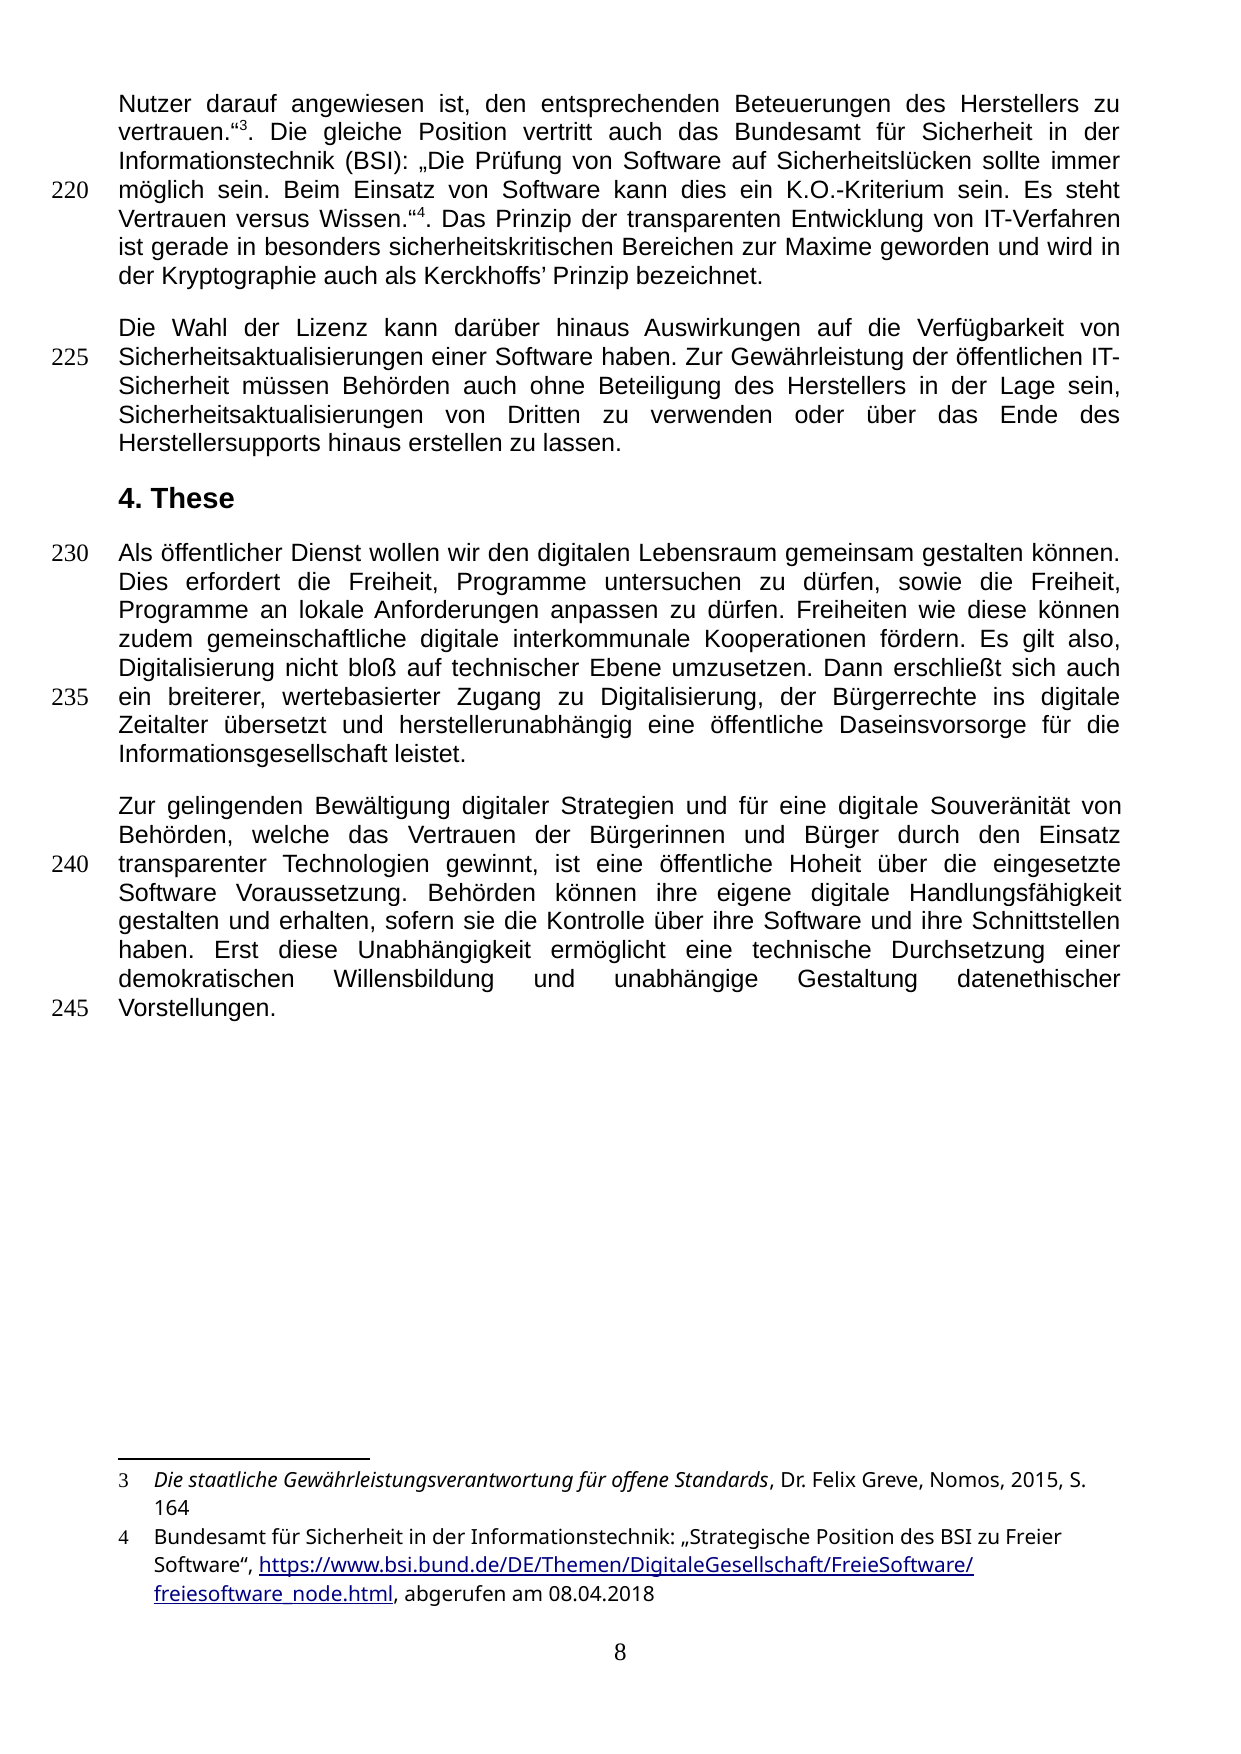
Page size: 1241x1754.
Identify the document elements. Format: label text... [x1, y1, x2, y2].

text Als öffentlicher Dienst wollen wir den digitalen Lebensraum gemeinsam gestalten können. Dies erfordert die Freiheit, Programme untersuchen zu dürfen, sowie die Freiheit, Programme an lokale Anforderungen anpassen zu dürfen. Freiheiten wie diese können zudem gemeinschaftliche digitale interkommunale Kooperationen fördern. Es gilt also, Digitalisierung nicht bloß auf technischer Ebene umzusetzen. Dann erschließt sich auch ein breiterer, wertebasierter Zugang zu Digitalisierung, der Bürgerrechte ins digitale Zeitalter übersetzt und herstellerunabhängig eine öffentliche Daseinsvorsorge für die Informationsgesellschaft leistet. [118, 538, 1122, 768]
text Die Wahl der Lizenz kann darüber hinaus Auswirkungen auf die Verfügbarkeit von Sicherheitsaktualisierungen einer Software haben. Zur Gewährleistung der öffentlichen IT-Sicherheit müssen Behörden auch ohne Beteiligung des Herstellers in der Lage sein, Sicherheitsaktualisierungen von Dritten zu verwenden oder über das Ende des Herstellersupports hinaus erstellen zu lassen. [118, 313, 1122, 457]
text Die staatliche Gewährleistungsverantwortung für offene Standards, Dr. Felix Greve, Nomos, 2015, S. 164 [118, 1465, 1122, 1522]
text Bundesamt für Sicherheit in der Informationstechnik: „Strategische Position des BSI zu Freier Software“, https://www.bsi.bund.de/DE/Themen/DigitaleGesellschaft/FreieSoftware/freiesoftware_node.html, abgerufen am 08.04.2018 [118, 1522, 1122, 1607]
text Zur gelingenden Bewältigung digitaler Strategien und für eine digitale Souveränität von Behörden, welche das Vertrauen der Bürgerinnen und Bürger durch den Einsatz transparenter Technologien gewinnt, ist eine öffentliche Hoheit über die eingesetzte Software Voraussetzung. Behörden können ihre eigene digitale Handlungsfähigkeit gestalten und erhalten, sofern sie die Kontrolle über ihre Software und ihre Schnittstellen haben. Erst diese Unabhängigkeit ermöglicht eine technische Durchsetzung einer demokratischen Willensbildung und unabhängige Gestaltung datenethischer Vorstellungen. [118, 791, 1122, 1021]
subtitle 4. These [118, 481, 1122, 514]
text Nutzer darauf angewiesen ist, den entsprechenden Beteuerungen des Herstellers zu vertrauen.“. Die gleiche Position vertritt auch das Bundesamt für Sicherheit in der Informationstechnik (BSI): „Die Prüfung von Software auf Sicherheitslücken sollte immer möglich sein. Beim Einsatz von Software kann dies ein K.O.-Kriterium sein. Es steht Vertrauen versus Wissen.“. Das Prinzip der transparenten Entwicklung von IT-Verfahren ist gerade in besonders sicherheitskritischen Bereichen zur Maxime geworden und wird in der Kryptographie auch als Kerckhoffs’ Prinzip bezeichnet. [118, 88, 1122, 290]
